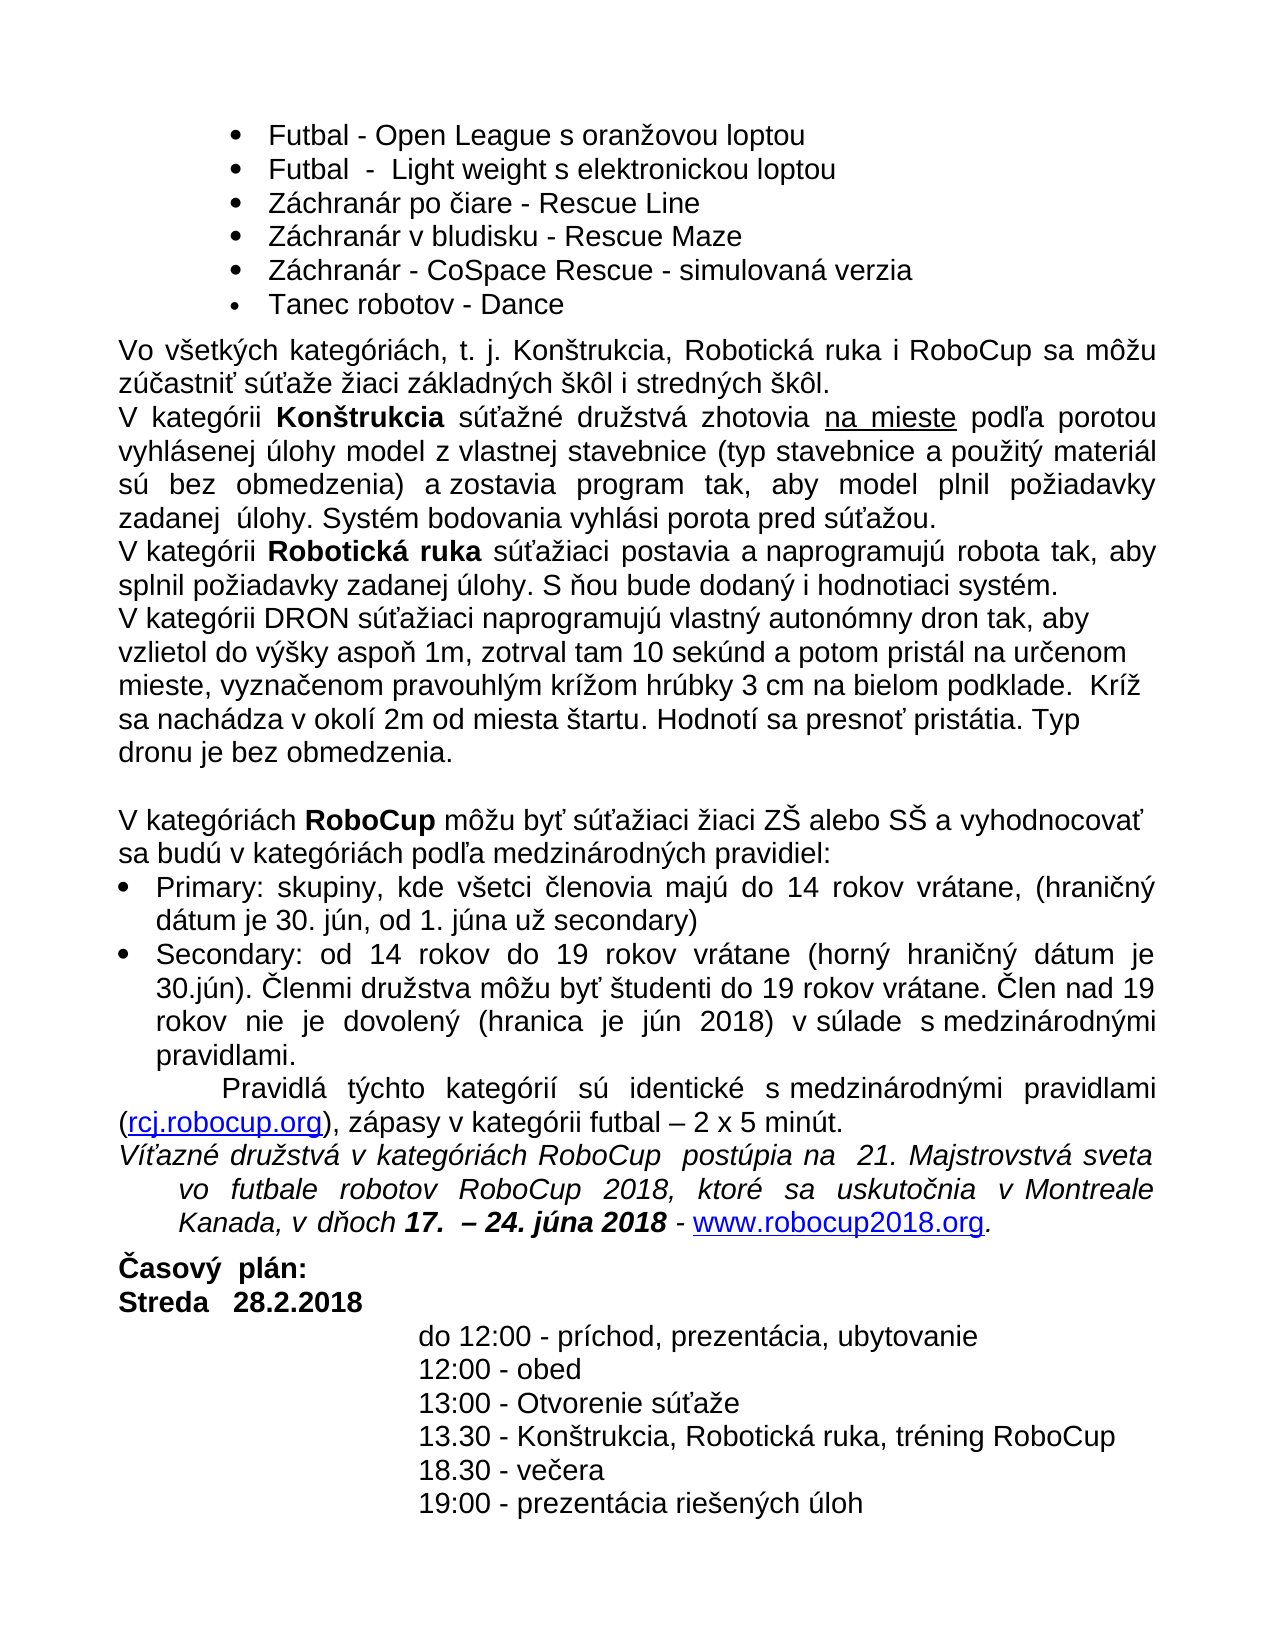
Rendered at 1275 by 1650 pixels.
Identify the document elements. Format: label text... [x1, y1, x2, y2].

text 13.30 - Konštrukcia, Robotická ruka, tréning RoboCup [268, 1419, 1157, 1453]
text 18.30 - večera [343, 1453, 1157, 1486]
list Záchranár v bludisku - Rescue Maze [231, 219, 1157, 253]
text V kategórii Robotická ruka súťažiaci postavia a naprogramujú robota tak, aby splnil požiadavky zadanej úlohy. S ňou bude dodaný i hodnotiaci systém. [118, 534, 1157, 601]
text do 12:00 - príchod, prezentácia, ubytovanie [118, 1319, 1157, 1352]
list Záchranár po čiare - Rescue Line [231, 186, 1157, 219]
list Záchranár - CoSpace Rescue - simulovaná verzia [231, 253, 1157, 287]
text Pravidlá týchto kategórií sú identické s medzinárodnými pravidlami (rcj.robocup.org), zápasy v kategórii futbal – 2 x 5 minút. [118, 1071, 1157, 1138]
list Tanec robotov - Dance [231, 287, 1157, 321]
text V kategórii DRON súťažiaci naprogramujú vlastný autonómny dron tak, aby vzlietol do výšky aspoň 1m, zotrval tam 10 sekúnd a potom pristál na určenom mieste, vyznačenom pravouhlým krížom hrúbky 3 cm na bielom podklade. Kríž sa nachádza v okolí 2m od miesta štartu. Hodnotí sa presnoť pristátia. Typ dronu je bez obmedzenia. [118, 601, 1157, 769]
list Futbal - Light weight s elektronickou loptou [231, 152, 1157, 186]
text V kategórii Konštrukcia súťažné družstvá zhotovia na mieste podľa porotou vyhlásenej úlohy model z vlastnej stavebnice (typ stavebnice a použitý materiál sú bez obmedzenia) a zostavia program tak, aby model plnil požiadavky zadanej úlohy. Systém bodovania vyhlási porota pred súťažou. [118, 400, 1157, 534]
text 13:00 - Otvorenie súťaže [343, 1386, 1157, 1419]
text V kategóriách RoboCup môžu byť súťažiaci žiaci ZŠ alebo SŠ a vyhodnocovať sa budú v kategóriách podľa medzinárodných pravidiel: [118, 803, 1157, 870]
list Secondary: od 14 rokov do 19 rokov vrátane (horný hraničný dátum je 30.jún). Členmi družstva môžu byť študenti do 19 rokov vrátane. Člen nad 19 rokov nie je dovolený (hranica je jún 2018) v súlade s medzinárodnými pravidlami. [118, 937, 1157, 1071]
list Futbal - Open League s oranžovou loptou [231, 118, 1157, 152]
text 12:00 - obed [343, 1352, 1157, 1386]
text Časový plán: [118, 1252, 1157, 1285]
text Víťazné družstvá v kategóriách RoboCup postúpia na 21. Majstrovstvá sveta vo futbale robotov RoboCup 2018, ktoré sa uskutočnia v Montreale Kanada, v dňoch 17. – 24. júna 2018 - www.robocup2018.org. [118, 1138, 1157, 1239]
text Streda 28.2.2018 [118, 1285, 1157, 1319]
text Vo všetkých kategóriách, t. j. Konštrukcia, Robotická ruka i RoboCup sa môžu zúčastniť súťaže žiaci základných škôl i stredných škôl. [118, 333, 1157, 400]
text 19:00 - prezentácia riešených úloh [118, 1486, 1157, 1520]
list Primary: skupiny, kde všetci členovia majú do 14 rokov vrátane, (hraničný dátum je 30. jún, od 1. júna už secondary) [118, 870, 1157, 937]
